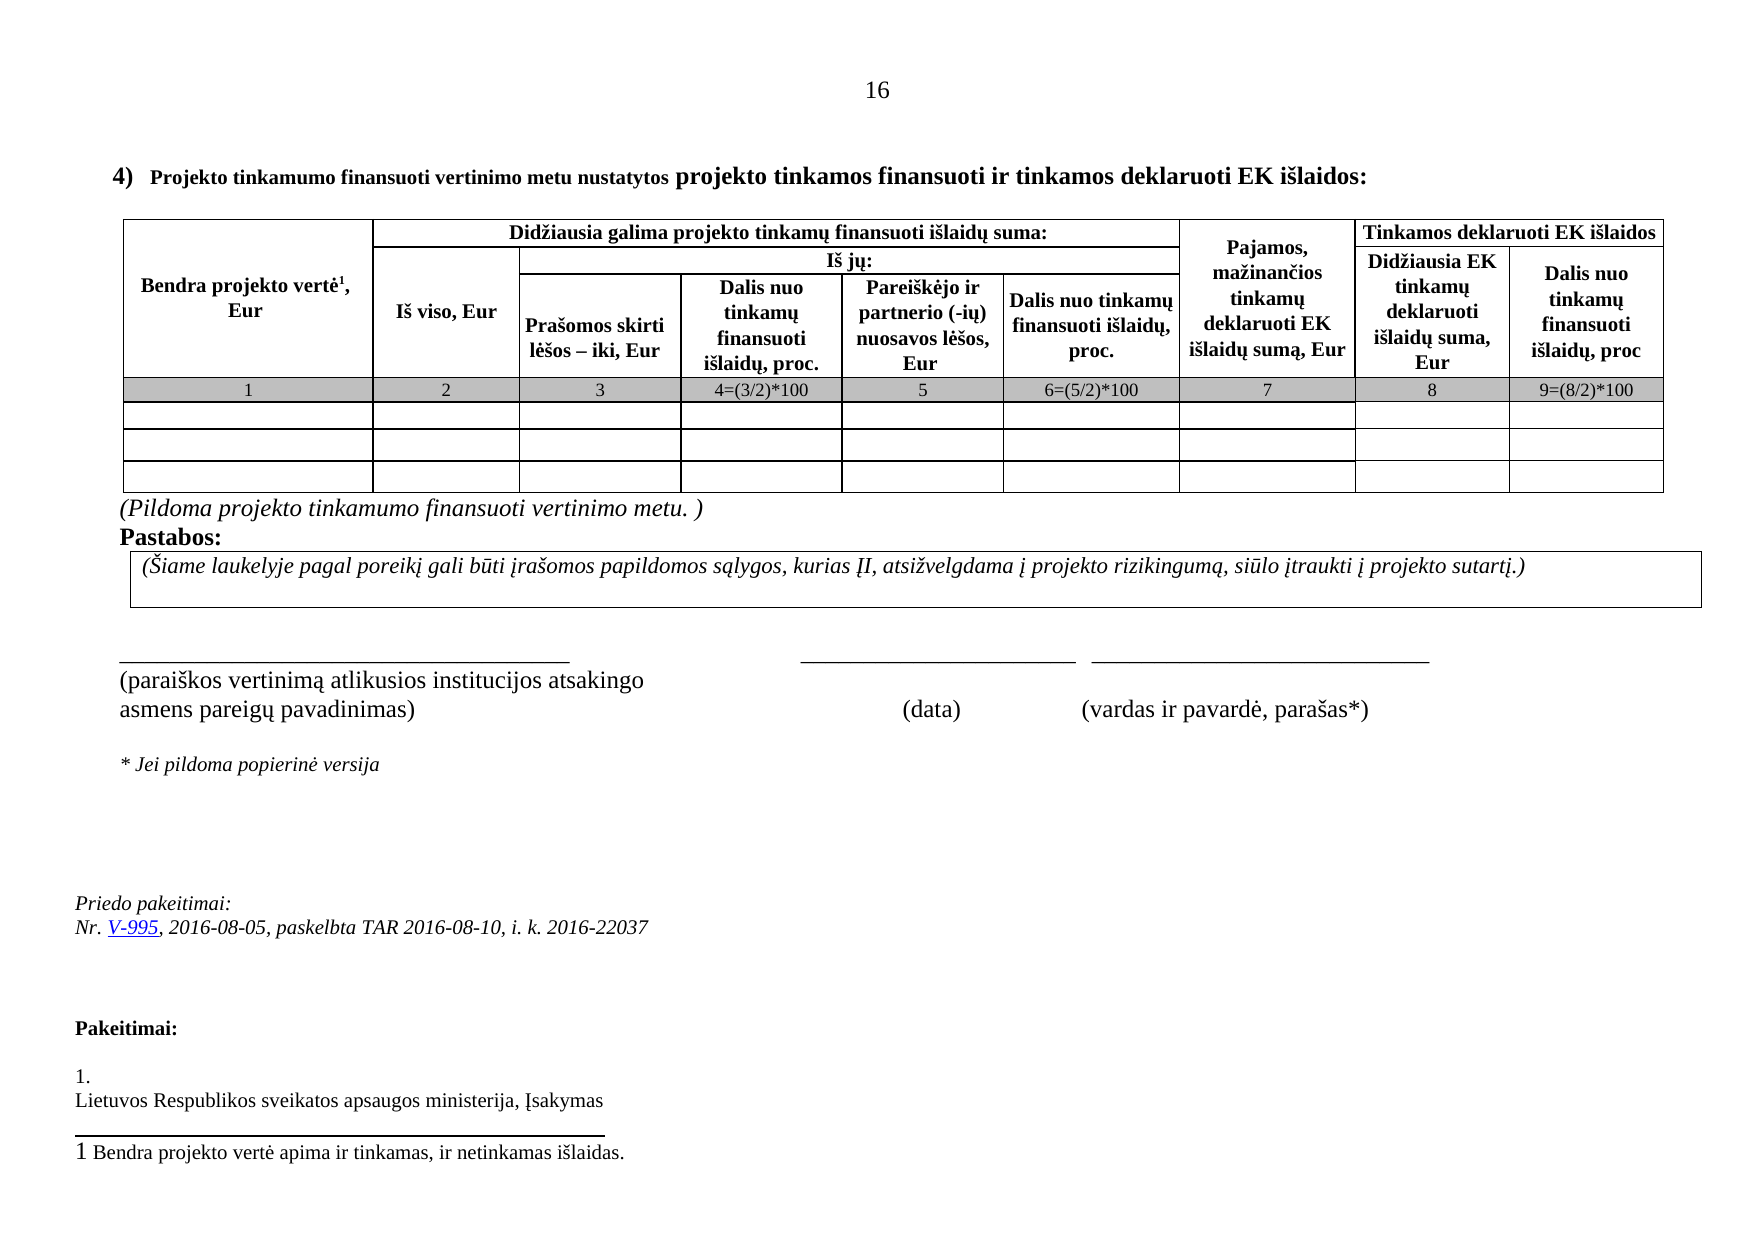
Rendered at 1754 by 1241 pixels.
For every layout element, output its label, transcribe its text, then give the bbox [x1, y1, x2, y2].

table_cell 7 [1180, 378, 1355, 401]
table_cell 5 [843, 378, 1003, 401]
table_cell [374, 403, 519, 428]
table_cell 8 [1356, 378, 1509, 401]
table_cell Dalis nuo tinkamų finansuoti išlaidų, proc [1510, 247, 1663, 377]
text Pakeitimai: [75, 1016, 1679, 1040]
table_cell [1004, 403, 1179, 428]
text ____________________________________ ______________________ ___________________________ [119, 637, 1679, 665]
table_cell [520, 430, 680, 460]
table_cell [1004, 430, 1179, 460]
table_header Tinkamos deklaruoti EK išlaidos [1356, 220, 1663, 246]
table_cell [374, 430, 519, 460]
table_cell Prašomos skirti lėšos – iki, Eur [520, 275, 680, 377]
table_header Didžiausia galima projekto tinkamų finansuoti išlaidų suma: [374, 220, 1179, 246]
text Pastabos: [119, 522, 1679, 551]
text 1. [75, 1064, 1679, 1088]
table_cell [1510, 461, 1663, 492]
table_cell 2 [374, 378, 519, 401]
table_cell [682, 430, 841, 460]
text Nr. V-995, 2016-08-05, paskelbta TAR 2016-08-10, i. k. 2016-22037 [75, 915, 1679, 939]
table_cell [1510, 429, 1663, 460]
table_cell [1356, 429, 1509, 460]
table_cell Didžiausia EK tinkamų deklaruoti išlaidų suma, Eur [1356, 247, 1509, 377]
table_cell [1180, 430, 1355, 460]
table_cell [1004, 462, 1179, 492]
table_cell [374, 462, 519, 492]
table_cell [1180, 403, 1355, 428]
table_cell Iš jų: [520, 248, 1179, 273]
table_cell 3 [520, 378, 680, 401]
table_header (Šiame laukelyje pagal poreikį gali būti įrašomos papildomos sąlygos, kurias ĮI, atsižvelgdama į projekto rizikingumą, siūlo įtraukti į projekto sutartį.) [131, 552, 1701, 607]
table_cell [1356, 461, 1509, 492]
table_cell 9=(8/2)*100 [1510, 378, 1663, 401]
table_cell Dalis nuo tinkamų finansuoti išlaidų, proc. [682, 275, 841, 377]
table_cell [520, 462, 680, 492]
table_cell [1356, 402, 1509, 428]
table_cell Iš viso, Eur [374, 248, 519, 377]
table_cell Dalis nuo tinkamų finansuoti išlaidų, proc. [1004, 275, 1179, 377]
table_cell Pareiškėjo ir partnerio (-ių) nuosavos lėšos, Eur [843, 275, 1003, 377]
table_cell 6=(5/2)*100 [1004, 378, 1179, 401]
table_header Bendra projekto vertė, Eur [124, 220, 372, 377]
text Lietuvos Respublikos sveikatos apsaugos ministerija, Įsakymas [75, 1088, 1679, 1112]
table_cell [124, 462, 372, 492]
text * Jei pildoma popierinė versija [119, 752, 1679, 776]
text (Pildoma projekto tinkamumo finansuoti vertinimo metu. ) [119, 493, 1679, 522]
table_cell [520, 403, 680, 428]
table_cell 4=(3/2)*100 [682, 378, 841, 401]
text asmens pareigų pavadinimas) (data) (vardas ir pavardė, parašas*) [119, 694, 1679, 723]
table_cell [1180, 462, 1355, 492]
table_header Pajamos, mažinančios tinkamų deklaruoti EK išlaidų sumą, Eur [1180, 220, 1354, 377]
table_cell [843, 403, 1003, 428]
text (paraiškos vertinimą atlikusios institucijos atsakingo [119, 665, 1679, 694]
table_cell [682, 462, 841, 492]
table_cell [682, 403, 841, 428]
text Priedo pakeitimai: [75, 891, 1679, 915]
text 4) Projekto tinkamumo finansuoti vertinimo metu nustatytos projekto tinkamos finansuoti ir tinkamos deklaruoti EK išlaidos: [112, 161, 1679, 190]
table_cell [1510, 402, 1663, 428]
table_cell [843, 462, 1003, 492]
table_cell [124, 403, 372, 428]
table_cell 1 [124, 378, 372, 401]
table_cell [124, 430, 372, 460]
table_cell [843, 430, 1003, 460]
